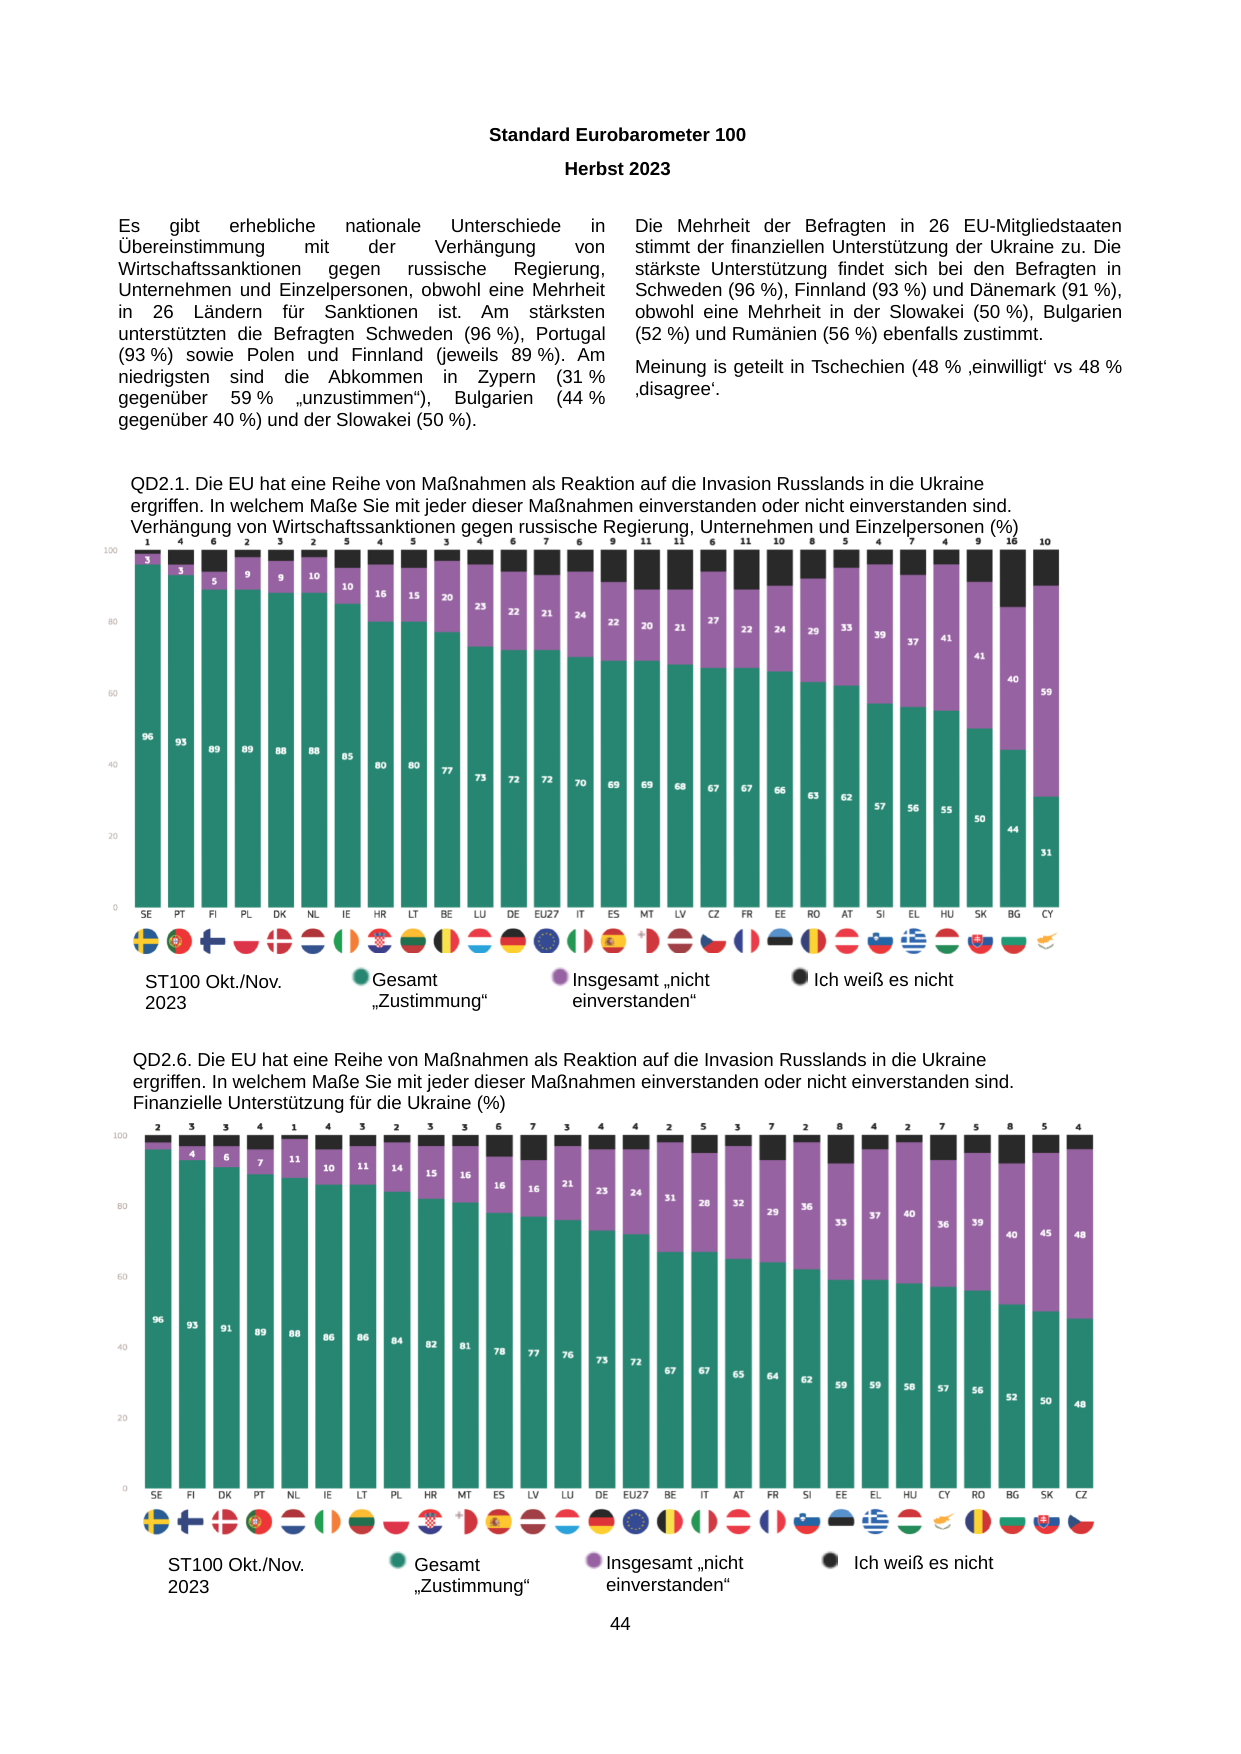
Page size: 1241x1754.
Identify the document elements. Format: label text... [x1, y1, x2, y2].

text Die Mehrheit der Befragten in 26 EU-Mitgliedstaaten stimmt der finanziellen Unterstützung der Ukraine zu. Die stärkste Unterstützung findet sich bei den Befragten in Schweden (96 %), Finnland (93 %) und Dänemark (91 %), obwohl eine Mehrheit in der Slowakei (50 %), Bulgarien (52 %) und Rumänien (56 %) ebenfalls zustimmt. [635, 214, 1122, 344]
picture [96, 532, 1071, 1001]
text Es gibt erhebliche nationale Unterschiede in Übereinstimmung mit der Verhängung von Wirtschaftssanktionen gegen russische Regierung, Unternehmen und Einzelpersonen, obwohl eine Mehrheit in 26 Ländern für Sanktionen ist. Am stärksten unterstützten die Befragten Schweden (96 %), Portugal (93 %) sowie Polen und Finnland (jeweils 89 %). Am niedrigsten sind die Abkommen in Zypern (31 % gegenüber 59 % „unzustimmen“), Bulgarien (44 % gegenüber 40 %) und der Slowakei (50 %). [118, 214, 605, 430]
text Meinung is geteilt in Tschechien (48 % ‚einwilligt‘ vs 48 % ‚disagree‘. [635, 356, 1122, 399]
picture [103, 1116, 1102, 1583]
